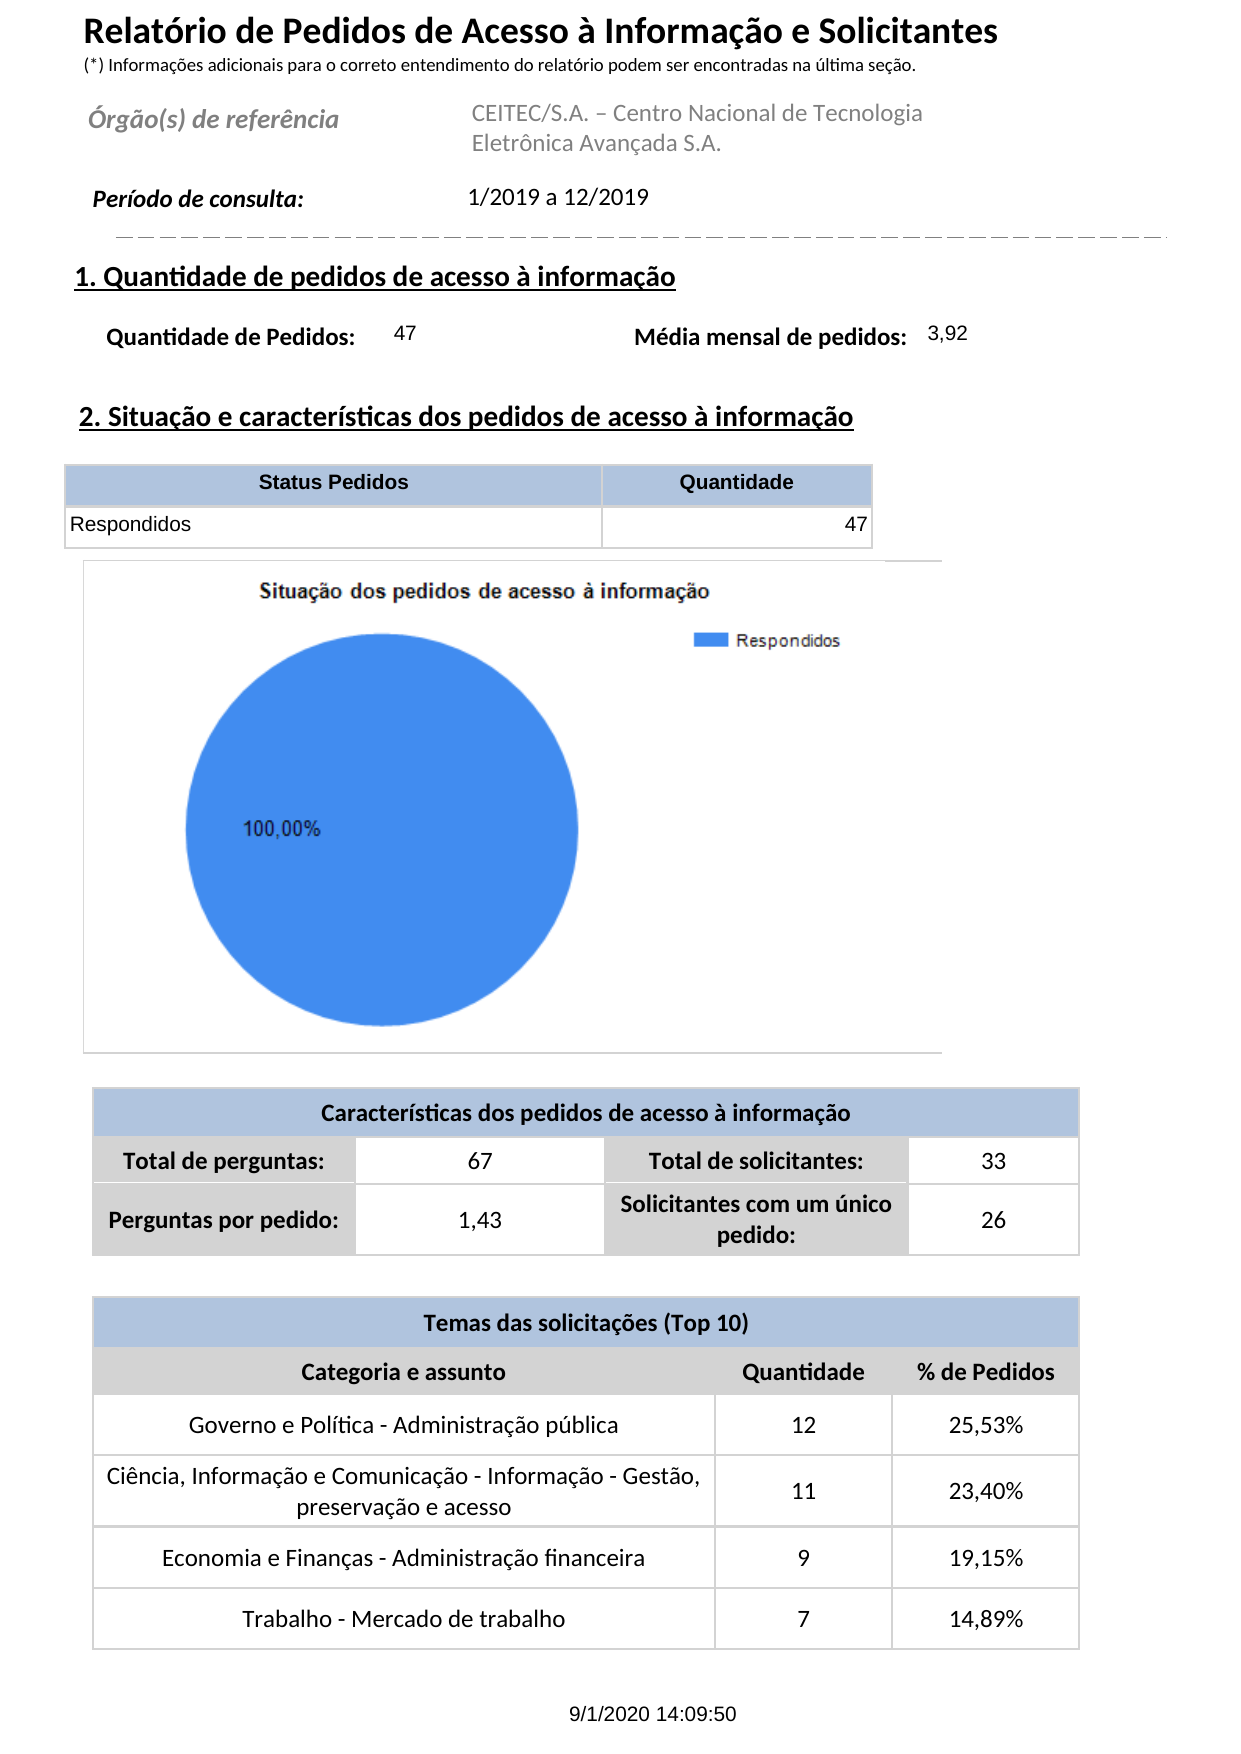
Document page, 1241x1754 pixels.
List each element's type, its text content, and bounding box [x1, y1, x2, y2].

table_cell [1114, 1052, 1118, 1087]
table_cell [141, 1256, 375, 1296]
table_cell [141, 227, 375, 237]
table_cell [1153, 227, 1162, 237]
table_cell Respondidos [66, 508, 601, 547]
table_cell [1153, 254, 1162, 308]
table_cell [59, 220, 65, 227]
table_cell [1114, 449, 1118, 463]
table_cell [1109, 1052, 1114, 1087]
table_cell [75, 315, 79, 378]
table_cell [116, 227, 120, 237]
table_cell [1167, 464, 1181, 549]
table_cell [102, 1256, 107, 1296]
table_cell 26 [909, 1185, 1078, 1254]
table_cell [721, 1054, 813, 1087]
table_cell [141, 379, 375, 394]
table_cell 14,89% [893, 1589, 1078, 1648]
table_cell [463, 1256, 468, 1296]
table_cell [65, 227, 70, 237]
table_cell [111, 549, 116, 560]
table_cell Ciência, Informação e Comunicação - Informação - Gestão, preservação e acesso [94, 1456, 714, 1525]
table_header CEITEC/S.A. – Centro Nacional de Tecnologia Eletrônica Avançada S.A. [468, 93, 973, 162]
table_cell [942, 309, 973, 315]
table_cell [111, 1256, 116, 1296]
table_cell [79, 1052, 84, 1087]
table_cell [1118, 560, 1152, 1052]
table_cell [59, 3, 65, 93]
table_cell [98, 449, 102, 463]
table_cell [498, 549, 614, 560]
table_cell [107, 166, 111, 177]
table_cell [79, 166, 84, 177]
table_cell [459, 549, 463, 560]
table_cell [98, 166, 102, 177]
table_cell [973, 1256, 1109, 1296]
table_cell [116, 238, 120, 254]
table_cell [1167, 1087, 1181, 1256]
table_cell [614, 237, 620, 254]
table_cell [1109, 449, 1114, 463]
table_cell [885, 562, 942, 1052]
table_cell Trabalho - Mercado de trabalho [94, 1589, 714, 1648]
table_cell [84, 179, 88, 220]
table_cell [79, 93, 84, 162]
table_cell [459, 227, 463, 237]
table_cell [813, 166, 942, 177]
table_cell [125, 309, 141, 315]
table_cell [111, 237, 116, 254]
table_cell [1167, 166, 1181, 177]
table_cell [459, 1054, 463, 1087]
table_cell [498, 166, 614, 177]
table_cell [459, 237, 463, 254]
table_cell [111, 166, 116, 177]
table_cell [84, 315, 88, 378]
table_cell Economia e Finanças - Administração financeira [94, 1528, 714, 1587]
table_cell [973, 227, 1109, 237]
table_cell [942, 166, 973, 177]
table_cell [1163, 227, 1167, 237]
table_cell [70, 560, 74, 1052]
table_cell Perguntas por pedido: [94, 1185, 354, 1254]
table_cell [463, 216, 1118, 220]
table_cell [79, 1296, 84, 1650]
table_cell [65, 1052, 70, 1087]
table_cell [88, 315, 93, 378]
table_cell [125, 449, 141, 463]
table_cell [463, 449, 468, 463]
table_cell [65, 237, 70, 254]
table_cell [88, 227, 93, 237]
table_cell [1118, 449, 1152, 463]
table_cell [375, 1256, 458, 1296]
table_cell 12 [716, 1395, 891, 1454]
table_cell [498, 220, 614, 227]
table_cell [79, 1256, 84, 1296]
table_cell Quantidade [716, 1349, 891, 1393]
table_cell [98, 1054, 102, 1087]
table_cell [1109, 238, 1114, 254]
table_cell [1109, 1296, 1114, 1650]
table_cell [463, 549, 468, 560]
table_cell [973, 449, 1109, 463]
table_cell [721, 220, 813, 227]
table_cell [1118, 464, 1152, 549]
table_cell [70, 449, 74, 463]
table_cell [704, 166, 721, 177]
table_cell [463, 166, 468, 177]
table_cell 11 [716, 1456, 891, 1525]
table_cell [704, 237, 721, 254]
table_cell [120, 449, 125, 463]
table_cell [721, 227, 813, 237]
table_header Quantidade de Pedidos: [103, 317, 388, 376]
table_cell [93, 379, 97, 394]
table_cell [116, 379, 120, 394]
table_cell [65, 560, 70, 1052]
table_cell [65, 1087, 70, 1256]
table_cell [84, 166, 88, 177]
table_cell [84, 549, 88, 560]
table_cell [614, 166, 620, 177]
table_cell [75, 3, 79, 93]
table_cell [75, 394, 1152, 448]
table_cell [75, 227, 79, 237]
table_cell [463, 1054, 468, 1087]
table_cell [459, 379, 463, 394]
table_cell [1163, 1296, 1167, 1650]
table_cell [88, 166, 93, 177]
table_cell [1153, 1087, 1162, 1256]
table_cell [70, 3, 74, 93]
table_cell [116, 1256, 120, 1296]
table_cell [620, 549, 703, 560]
table_cell [107, 227, 111, 237]
table_cell [120, 549, 125, 560]
table_cell [1167, 162, 1181, 166]
table_cell [1153, 1052, 1162, 1087]
table_cell [93, 237, 97, 254]
table_cell [65, 379, 70, 394]
table_cell [84, 1256, 88, 1296]
table_cell [468, 309, 498, 315]
table_cell [721, 309, 813, 315]
table_header Status Pedidos [66, 466, 601, 505]
table_cell [59, 1296, 65, 1650]
table_cell [704, 449, 721, 463]
table_cell [620, 162, 703, 166]
table_header Período de consulta: [88, 179, 388, 218]
table_cell [1109, 549, 1114, 560]
table_cell [111, 227, 116, 237]
table_cell 67 [356, 1138, 604, 1182]
table_cell [84, 1054, 88, 1087]
table_header 3,92 [924, 315, 1130, 376]
table_cell [65, 166, 70, 177]
table_cell [1118, 93, 1152, 162]
table_cell [1118, 220, 1152, 227]
table_cell [59, 227, 65, 237]
table_cell [141, 237, 375, 254]
table_cell [70, 1296, 74, 1650]
table_cell [1163, 549, 1167, 560]
table_cell [468, 549, 498, 560]
table_cell [468, 237, 498, 254]
table_cell [1109, 166, 1114, 177]
table_cell [813, 449, 942, 463]
table_cell [620, 166, 703, 177]
table_cell [1114, 237, 1118, 254]
table_cell [75, 449, 79, 463]
table_cell [75, 179, 79, 220]
table_cell [65, 1256, 70, 1296]
table_cell [614, 1256, 620, 1296]
table_cell [942, 162, 973, 166]
table_header Órgão(s) de referência [84, 93, 389, 144]
table_cell [375, 227, 458, 237]
table_cell 9 [716, 1528, 891, 1587]
table_cell [1118, 179, 1152, 220]
table_cell [498, 449, 614, 463]
table_cell [1167, 315, 1181, 378]
table_header Características dos pedidos de acesso à informação [94, 1089, 1078, 1136]
table_cell [70, 379, 74, 394]
table_cell [463, 379, 468, 394]
table_cell [1167, 449, 1181, 463]
table_cell [498, 1054, 614, 1087]
table_cell [1167, 549, 1181, 560]
table_cell [813, 220, 942, 227]
table_cell [1167, 220, 1181, 227]
table_cell [125, 237, 141, 254]
table_cell [70, 237, 74, 254]
table_cell [813, 379, 942, 394]
table_cell [468, 227, 498, 237]
table_cell [468, 166, 498, 177]
table_cell [1153, 237, 1162, 254]
table_cell [813, 162, 942, 166]
table_header 1/2019 a 12/2019 [463, 177, 1118, 216]
table_cell [98, 379, 102, 394]
table_cell [59, 549, 65, 560]
table_cell [70, 93, 74, 162]
table_cell [468, 220, 498, 227]
table_cell [125, 1256, 141, 1296]
table_cell [620, 1256, 703, 1296]
table_cell [65, 549, 70, 560]
table_cell [1167, 93, 1181, 162]
table_cell [59, 449, 65, 463]
table_cell [1163, 93, 1167, 162]
table_cell [84, 93, 468, 166]
table_cell [70, 1087, 74, 1256]
table_cell [93, 166, 97, 177]
table_cell [1167, 1296, 1181, 1650]
table_cell [1114, 227, 1118, 237]
table_cell [1153, 93, 1162, 162]
table_cell [79, 315, 84, 378]
table_cell 25,53% [893, 1395, 1078, 1454]
table_cell [498, 237, 614, 254]
table_cell [924, 315, 1152, 378]
table_cell [704, 220, 721, 227]
table_cell [1118, 549, 1152, 560]
table_cell [704, 309, 721, 315]
table_cell [813, 309, 942, 315]
table_cell [375, 549, 458, 560]
table_cell [468, 449, 498, 463]
table_cell [70, 179, 74, 220]
table_cell [59, 315, 65, 378]
table_cell [84, 227, 88, 237]
table_cell [59, 254, 65, 308]
table_cell [973, 220, 1109, 227]
table_cell [75, 166, 79, 177]
table_cell [1153, 1296, 1162, 1650]
table_cell 33 [909, 1138, 1078, 1182]
table_cell [498, 309, 614, 315]
table_cell [59, 464, 64, 549]
table_cell [120, 238, 125, 254]
table_header Quantidade [603, 466, 871, 505]
table_cell [116, 549, 120, 560]
table_cell [1109, 464, 1114, 549]
table_cell [70, 227, 74, 237]
table_cell [79, 1087, 84, 1256]
table_cell [1118, 166, 1152, 177]
table_cell [1167, 394, 1181, 448]
table_header Temas das solicitações (Top 10) [94, 1298, 1078, 1347]
table_cell [1167, 3, 1181, 93]
table_cell [70, 1052, 74, 1087]
table_cell [1153, 549, 1162, 560]
table_cell [93, 449, 97, 463]
table_cell [59, 1256, 65, 1296]
table_cell [1153, 394, 1162, 448]
table_cell [59, 379, 65, 394]
table_cell [1114, 464, 1118, 549]
table_cell [98, 237, 102, 254]
table_cell [93, 1256, 97, 1296]
table_cell [125, 166, 141, 177]
table_cell [88, 237, 93, 254]
table_cell [65, 179, 70, 220]
table_cell [79, 3, 1162, 93]
table_cell [70, 1256, 74, 1296]
table_cell [498, 162, 614, 166]
table_cell 19,15% [893, 1528, 1078, 1587]
table_cell [704, 549, 721, 560]
table_cell [1118, 1087, 1152, 1256]
table_cell [1114, 166, 1118, 177]
table_cell [59, 560, 65, 1052]
table_cell [141, 166, 375, 177]
table_cell [1080, 1087, 1109, 1256]
table_cell Solicitantes com um único pedido: [606, 1185, 906, 1254]
table_cell [1114, 1087, 1118, 1256]
table_cell [973, 237, 1109, 254]
table_cell [75, 560, 79, 1052]
table_cell [498, 227, 614, 237]
table_cell [1167, 227, 1181, 237]
table_cell [1167, 237, 1181, 254]
table_cell [704, 1256, 721, 1296]
table_cell [125, 549, 141, 560]
table_cell [1163, 179, 1167, 220]
table_cell [1153, 560, 1162, 1052]
table_cell [614, 220, 620, 227]
table_cell [1153, 1256, 1162, 1296]
table_cell 1,43 [356, 1185, 604, 1254]
table_cell [1153, 315, 1162, 378]
table_cell [65, 449, 70, 463]
table_cell [1118, 237, 1152, 254]
table_cell [813, 227, 942, 237]
table_cell [1163, 315, 1167, 378]
table_cell [1118, 1256, 1152, 1296]
table_cell Total de perguntas: [94, 1138, 354, 1182]
table_cell Total de solicitantes: [606, 1138, 906, 1182]
table_cell [1118, 379, 1152, 394]
table_cell [375, 379, 458, 394]
table_cell [116, 1054, 120, 1087]
table_cell [59, 394, 65, 448]
table_cell [1167, 1052, 1181, 1087]
table_cell [942, 1052, 973, 1087]
table_cell [88, 379, 93, 394]
table_cell % de Pedidos [893, 1349, 1078, 1393]
table_cell [102, 449, 107, 463]
table_cell [98, 549, 102, 560]
table_cell [1163, 3, 1167, 93]
table_cell [1109, 227, 1114, 237]
table_cell [107, 237, 111, 254]
table_cell [721, 549, 813, 560]
table_cell [973, 1052, 1109, 1087]
table_cell [942, 220, 973, 227]
table_cell [75, 379, 79, 394]
table_cell [1109, 93, 1114, 162]
table_cell [614, 1054, 620, 1087]
table_cell [721, 379, 813, 394]
table_cell [65, 254, 70, 308]
table_cell [107, 1054, 111, 1087]
table_cell [942, 464, 973, 549]
table_cell 47 [603, 508, 871, 547]
table_cell [721, 1256, 813, 1296]
table_cell [942, 449, 973, 463]
table_cell [1153, 166, 1162, 177]
table_cell [1153, 220, 1162, 227]
table_cell [111, 449, 116, 463]
table_cell [942, 237, 973, 254]
table_cell [93, 315, 97, 378]
table_cell [141, 549, 375, 560]
table_cell [75, 237, 79, 254]
table_cell [120, 379, 125, 394]
table_cell [93, 549, 97, 560]
table_cell [65, 93, 70, 162]
table_cell [88, 449, 93, 463]
table_cell [75, 93, 79, 162]
table_cell [65, 1296, 70, 1650]
table_cell [102, 549, 107, 560]
table_cell [141, 309, 375, 315]
table_cell [375, 237, 458, 254]
table_cell [1167, 379, 1181, 394]
table_cell [468, 1054, 498, 1087]
table_cell [721, 449, 813, 463]
table_cell [59, 179, 65, 220]
table_header Média mensal de pedidos: [631, 317, 922, 376]
table_cell [1153, 379, 1162, 394]
table_cell [942, 227, 973, 237]
table_cell [721, 162, 813, 166]
table_cell [375, 166, 458, 177]
table_cell [84, 379, 88, 394]
table_cell [102, 1054, 107, 1087]
table_cell [59, 1052, 65, 1087]
table_cell [107, 1256, 111, 1296]
table_cell [1163, 254, 1167, 308]
table_cell [704, 162, 721, 166]
table_header 1. Quantidade de pedidos de acesso à informação [70, 254, 1105, 300]
table_cell [1163, 1087, 1167, 1256]
table_cell [120, 227, 125, 237]
table_cell [1114, 560, 1118, 1052]
table_cell [102, 379, 107, 394]
table_cell 7 [716, 1589, 891, 1648]
table_cell [1114, 1256, 1118, 1296]
table_cell [468, 1256, 498, 1296]
table_cell [973, 560, 1109, 1052]
table_cell [1163, 560, 1167, 1052]
table_cell [498, 1256, 614, 1296]
table_cell [620, 237, 703, 254]
table_cell [1167, 179, 1181, 220]
table_cell [120, 1256, 125, 1296]
table_cell [813, 1054, 942, 1087]
table_cell [459, 449, 463, 463]
table_cell [973, 309, 1109, 315]
table_cell [1167, 309, 1181, 315]
table_cell [813, 237, 942, 254]
table_cell [468, 379, 498, 394]
table_cell [704, 227, 721, 237]
table_cell 23,40% [893, 1456, 1078, 1525]
table_cell [620, 309, 703, 315]
table_cell [65, 315, 70, 378]
table_cell [468, 162, 498, 166]
table_cell [873, 464, 942, 549]
table_cell [1118, 1052, 1152, 1087]
table_cell [88, 179, 458, 227]
table_cell [973, 162, 1109, 166]
table_cell [1163, 1256, 1167, 1296]
table_cell [498, 379, 614, 394]
table_cell [1080, 1296, 1109, 1650]
table_cell [721, 237, 813, 254]
table_cell [973, 464, 1109, 549]
table_cell [116, 449, 120, 463]
table_cell [79, 237, 84, 254]
table_header 2. Situação e características dos pedidos de acesso à informação [75, 394, 1109, 440]
table_cell [1163, 166, 1167, 177]
table_cell [79, 227, 84, 237]
table_cell [1118, 162, 1152, 166]
table_cell [88, 1256, 93, 1296]
table_cell [813, 1256, 942, 1296]
table_cell [942, 560, 973, 1052]
table_cell [59, 1087, 65, 1256]
table_cell [70, 166, 74, 177]
table_cell [375, 309, 458, 315]
table_cell [463, 237, 468, 254]
table_cell [1109, 1256, 1114, 1296]
table_cell [1163, 379, 1167, 394]
table_cell [125, 227, 141, 237]
table_cell [93, 227, 97, 237]
table_cell [1109, 560, 1114, 1052]
table_cell [1109, 379, 1114, 394]
table_cell [620, 379, 703, 394]
table_cell [1118, 1296, 1152, 1650]
table_cell [79, 379, 84, 394]
table_cell [84, 1296, 88, 1650]
table_cell [107, 379, 111, 394]
table_cell [75, 1087, 79, 1256]
table_cell [620, 227, 703, 237]
table_cell [704, 1054, 721, 1087]
table_cell [102, 237, 107, 254]
table_cell [125, 379, 141, 394]
table_cell [79, 179, 84, 220]
table_cell [65, 394, 70, 448]
table_cell [1109, 1087, 1114, 1256]
table_cell [88, 1087, 92, 1256]
table_cell [1167, 1256, 1181, 1296]
table_cell [813, 549, 942, 560]
table_cell [463, 227, 468, 237]
table_cell [942, 1256, 973, 1296]
table_cell [973, 93, 1109, 162]
table_cell [88, 549, 93, 560]
table_cell [84, 237, 88, 254]
table_cell [93, 1054, 97, 1087]
table_cell [125, 1054, 141, 1087]
table_cell Categoria e assunto [94, 1349, 714, 1393]
table_cell [375, 449, 458, 463]
table_cell [75, 1296, 79, 1650]
table_cell [59, 93, 65, 162]
table_cell [141, 449, 375, 463]
table_cell [721, 166, 813, 177]
table_cell [1163, 1052, 1167, 1087]
table_cell [88, 1296, 92, 1650]
table_cell [98, 1256, 102, 1296]
table_cell [107, 549, 111, 560]
table_cell [973, 379, 1109, 394]
table_cell [1114, 1296, 1118, 1650]
table_cell [973, 549, 1109, 560]
table_cell [111, 1054, 116, 1087]
table_cell [98, 227, 102, 237]
table_cell [116, 166, 120, 177]
table_cell [1163, 449, 1167, 463]
table_cell [65, 3, 70, 93]
table_cell [1153, 309, 1162, 315]
table_cell [614, 549, 620, 560]
table_cell [1114, 93, 1118, 162]
table_cell [942, 379, 973, 394]
table_cell [75, 549, 79, 560]
table_cell [1114, 549, 1118, 560]
table_cell [102, 227, 107, 237]
table_cell [459, 1256, 463, 1296]
table_cell [120, 166, 125, 177]
table_cell [1118, 227, 1152, 237]
table_cell [79, 449, 84, 463]
table_cell [620, 1054, 703, 1087]
table_header Relatório de Pedidos de Acesso à Informação e Solicitantes (*) Informações adicionais para o correto entendimento do relatório podem ser encontradas na última seção. [79, 3, 1122, 85]
table_cell [1163, 464, 1167, 549]
table_cell [620, 449, 703, 463]
table_cell [1163, 237, 1167, 254]
table_cell [120, 1054, 125, 1087]
table_cell [704, 379, 721, 394]
table_cell [1163, 394, 1167, 448]
table_cell [1153, 449, 1162, 463]
table_cell [70, 315, 74, 378]
table_cell [614, 449, 620, 463]
table_cell [459, 166, 463, 177]
table_cell [1153, 179, 1162, 220]
table_cell [459, 179, 463, 220]
table_cell [84, 449, 88, 463]
table_cell [107, 449, 111, 463]
table_header 47 [390, 315, 629, 376]
table_cell [70, 254, 1152, 308]
table_cell [1118, 309, 1152, 315]
table_cell Governo e Política - Administração pública [94, 1395, 714, 1454]
table_cell [75, 1052, 79, 1087]
table_cell [1167, 560, 1181, 1052]
table_cell [79, 549, 84, 560]
table_cell [75, 1256, 79, 1296]
table_cell [70, 394, 74, 448]
table_cell [620, 220, 703, 227]
table_cell [1153, 464, 1162, 549]
table_cell [614, 227, 620, 237]
table_cell [375, 1054, 458, 1087]
table_cell [88, 1054, 93, 1087]
table_cell [102, 166, 107, 177]
table_cell [942, 549, 973, 560]
table_cell [1114, 379, 1118, 394]
table_cell [614, 379, 620, 394]
table_cell [973, 166, 1109, 177]
table_cell [59, 237, 65, 254]
table_cell [84, 1087, 88, 1256]
table_cell [111, 379, 116, 394]
table_cell [79, 560, 83, 1052]
table_cell [70, 549, 74, 560]
table_cell [1167, 254, 1181, 308]
table_cell [59, 166, 65, 177]
table_cell [141, 1054, 375, 1087]
